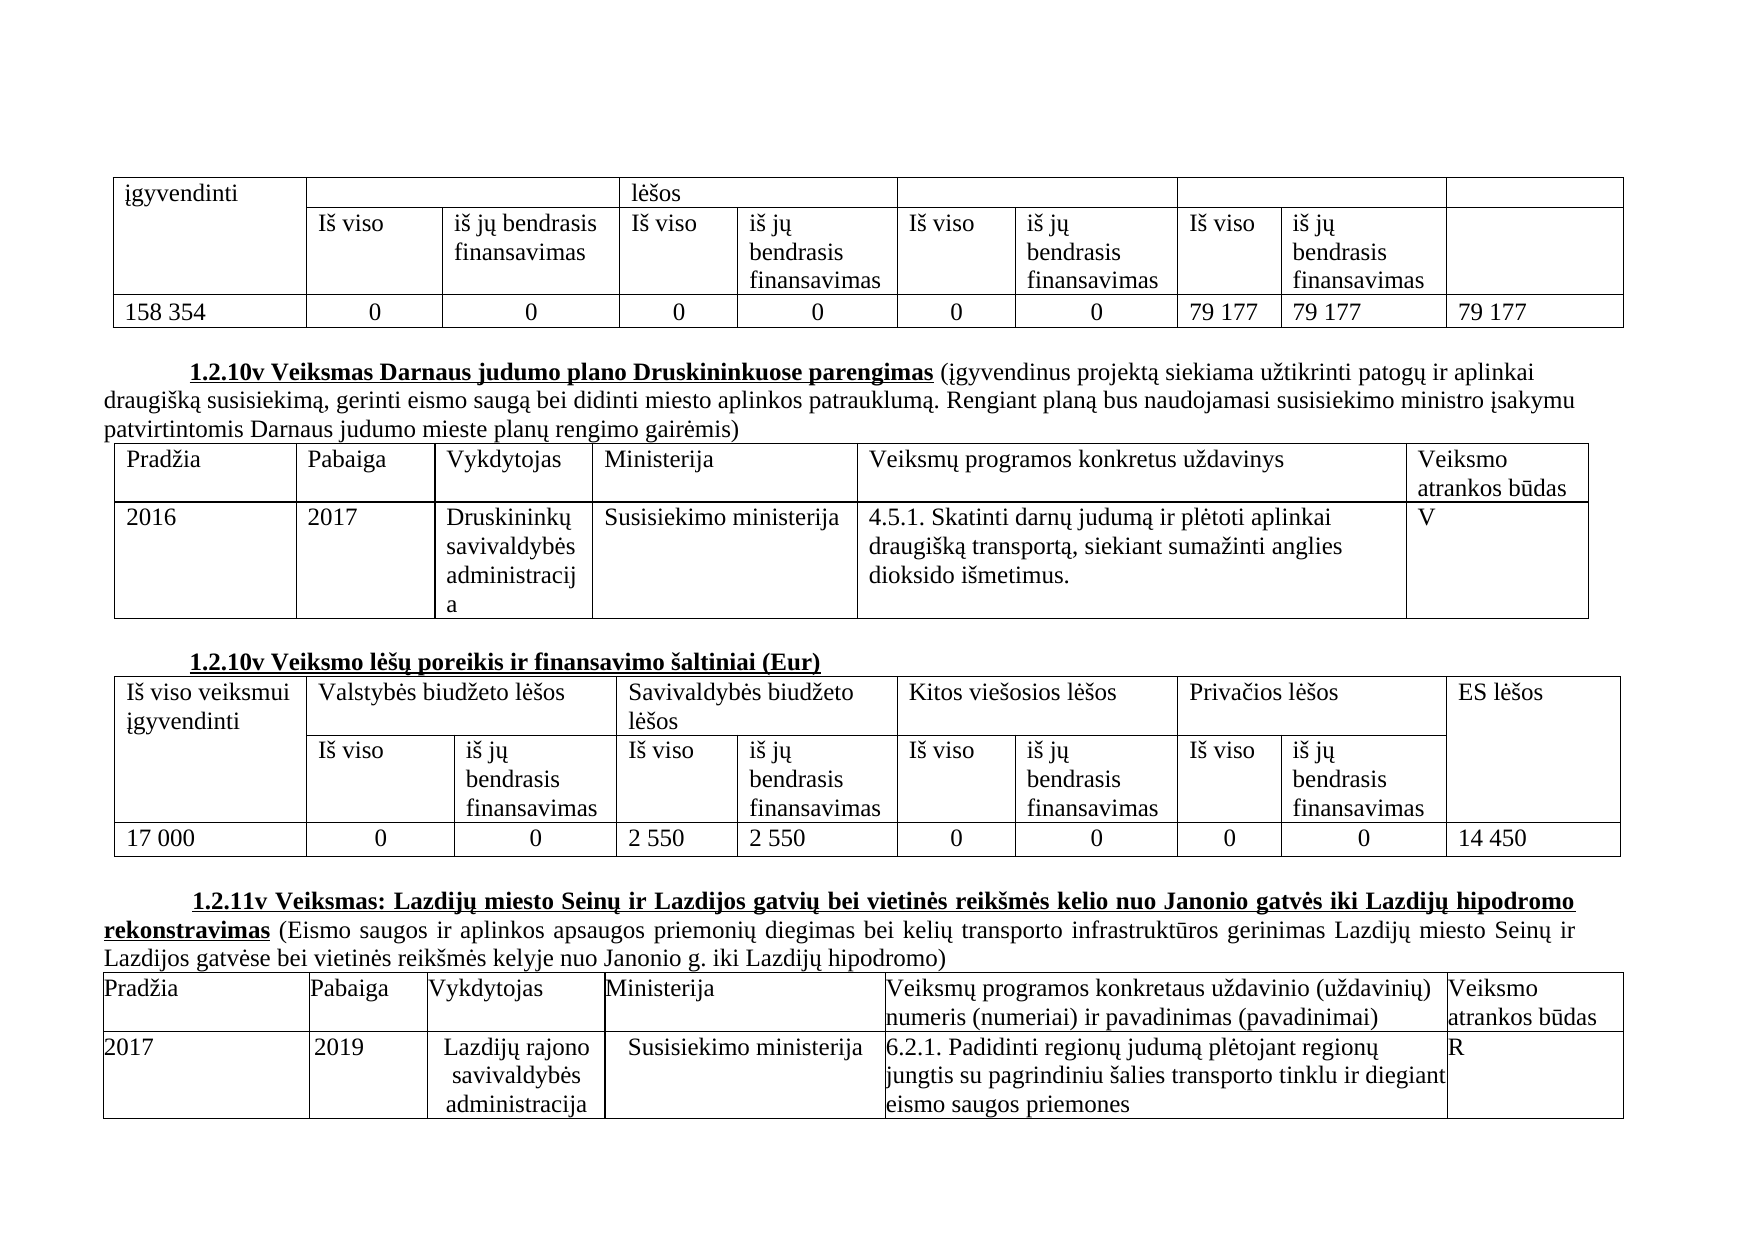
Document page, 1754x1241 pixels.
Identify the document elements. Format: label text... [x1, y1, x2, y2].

table_cell 2016 [115, 503, 296, 617]
table_cell 158 354 [114, 295, 306, 327]
table_cell iš jų bendrasis finansavimas [443, 208, 619, 294]
table_cell iš jų bendrasis finansavimas [1282, 736, 1446, 822]
table_cell Iš viso [620, 208, 737, 294]
table_cell 17 000 [115, 823, 306, 856]
table_header Pradžia [104, 973, 309, 1031]
table_header Veiksmo atrankos būdas [1448, 973, 1623, 1031]
text 1.2.10v Veiksmas Darnaus judumo plano Druskininkuose parengimas (įgyvendinus projektą siekiama užtikrinti patogų ir aplinkai draugišką susisiekimą, gerinti eismo saugą bei didinti miesto aplinkos patrauklumą. Rengiant planą bus naudojamasi susisiekimo ministro įsakymu patvirtintomis Darnaus judumo mieste planų rengimo gairėmis) [103, 357, 1577, 443]
table_cell Iš viso [1178, 208, 1281, 294]
table_cell Iš viso [898, 208, 1015, 294]
table_cell 0 [1178, 823, 1281, 856]
table_cell 0 [620, 295, 737, 327]
table_cell 4.5.1. Skatinti darnų judumą ir plėtoti aplinkai draugišką transportą, siekiant sumažinti anglies dioksido išmetimus. [858, 503, 1406, 617]
table_cell V [1407, 503, 1588, 617]
table_cell 2 550 [738, 823, 897, 856]
table_header [307, 178, 619, 207]
table_header Iš viso veiksmui įgyvendinti [115, 677, 306, 822]
table_header Savivaldybės biudžeto lėšos [617, 677, 897, 734]
table_cell 79 177 [1282, 295, 1446, 327]
table_cell 2017 [297, 503, 434, 617]
table_cell 79 177 [1447, 295, 1623, 327]
table_cell 0 [738, 295, 897, 327]
table_header [898, 178, 1177, 207]
table_cell 0 [443, 295, 619, 327]
table_cell Iš viso [307, 736, 454, 822]
table_header Veiksmų programos konkretaus uždavinio (uždavinių) numeris (numeriai) ir pavadinimas (pavadinimai) [886, 973, 1447, 1031]
table_cell 6.2.1. Padidinti regionų judumą plėtojant regionų jungtis su pagrindiniu šalies transporto tinklu ir diegiant eismo saugos priemones [886, 1032, 1447, 1118]
table_cell iš jų bendrasis finansavimas [1282, 208, 1446, 294]
table_header ES lėšos [1447, 677, 1620, 822]
table_cell 0 [1016, 295, 1177, 327]
table_cell Susisiekimo ministerija [606, 1032, 885, 1118]
table_cell 0 [1282, 823, 1446, 856]
table_header lėšos [620, 178, 897, 207]
table_header Veiksmo atrankos būdas [1407, 444, 1588, 501]
table_cell iš jų bendrasis finansavimas [1016, 208, 1177, 294]
table_cell Iš viso [898, 736, 1015, 822]
table_cell Susisiekimo ministerija [593, 503, 857, 617]
table_header [1447, 178, 1623, 207]
table_header Ministerija [593, 444, 857, 501]
table_header Privačios lėšos [1178, 677, 1446, 734]
table_cell iš jų bendrasis finansavimas [1016, 736, 1177, 822]
table_cell 0 [307, 823, 454, 856]
table_header Pabaiga [310, 973, 427, 1031]
table_cell Iš viso [307, 208, 442, 294]
table_header Vykdytojas [436, 444, 592, 501]
table_cell iš jų bendrasis finansavimas [738, 208, 897, 294]
table_header Vykdytojas [428, 973, 604, 1031]
table_cell 0 [1016, 823, 1177, 856]
table_cell iš jų bendrasis finansavimas [455, 736, 616, 822]
table_cell 0 [455, 823, 616, 856]
table_header Pabaiga [297, 444, 434, 501]
table_header Pradžia [115, 444, 296, 501]
table_cell Iš viso [1178, 736, 1281, 822]
table_header [1178, 178, 1446, 207]
table_cell Lazdijų rajono savivaldybės administracija [428, 1032, 604, 1118]
table_header Veiksmų programos konkretus uždavinys [858, 444, 1406, 501]
table_header įgyvendinti [114, 178, 306, 294]
table_cell 0 [898, 823, 1015, 856]
table_header Ministerija [606, 973, 885, 1031]
table_cell R [1448, 1032, 1623, 1118]
table_cell Iš viso [617, 736, 737, 822]
table_cell 0 [898, 295, 1015, 327]
table_cell 0 [307, 295, 442, 327]
table_cell 2 550 [617, 823, 737, 856]
table_cell 2019 [310, 1032, 427, 1118]
table_header Valstybės biudžeto lėšos [307, 677, 616, 734]
table_cell 2017 [104, 1032, 309, 1118]
table_cell iš jų bendrasis finansavimas [738, 736, 897, 822]
table_cell [1447, 208, 1623, 294]
text 1.2.11v Veiksmas: Lazdijų miesto Seinų ir Lazdijos gatvių bei vietinės reikšmės kelio nuo Janonio gatvės iki Lazdijų hipodromo rekonstravimas (Eismo saugos ir aplinkos apsaugos priemonių diegimas bei kelių transporto infrastruktūros gerinimas Lazdijų miesto Seinų ir Lazdijos gatvėse bei vietinės reikšmės kelyje nuo Janonio g. iki Lazdijų hipodromo) [103, 886, 1577, 972]
text 1.2.10v Veiksmo lėšų poreikis ir finansavimo šaltiniai (Eur) [103, 647, 1577, 676]
table_cell 79 177 [1178, 295, 1281, 327]
table_cell Druskininkų savivaldybės administracija [436, 503, 592, 617]
table_cell 14 450 [1447, 823, 1620, 856]
table_header Kitos viešosios lėšos [898, 677, 1177, 734]
